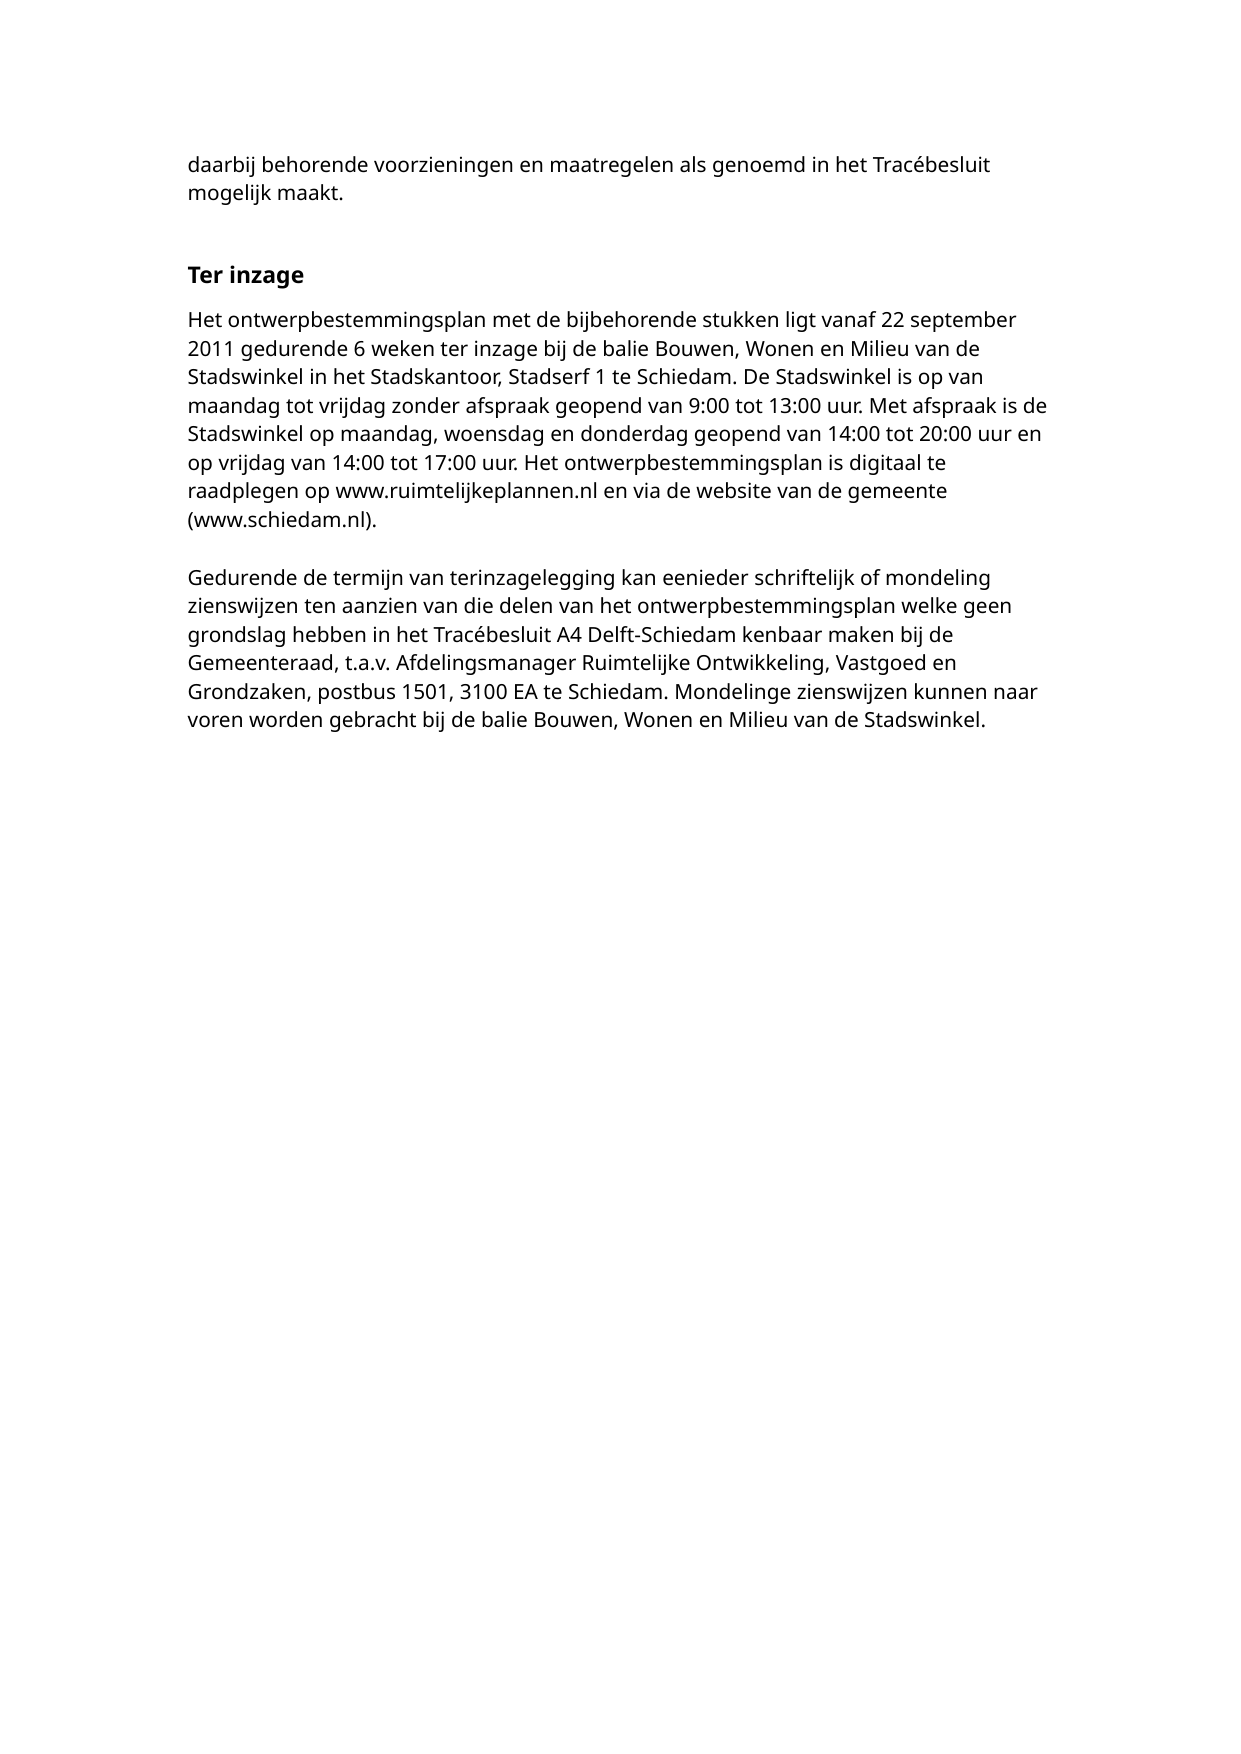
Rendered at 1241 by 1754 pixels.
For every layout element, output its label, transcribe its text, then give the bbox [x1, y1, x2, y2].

text Het ontwerpbestemmingsplan met de bijbehorende stukken ligt vanaf 22 september 2011 gedurende 6 weken ter inzage bij de balie Bouwen, Wonen en Milieu van de Stadswinkel in het Stadskantoor, Stadserf 1 te Schiedam. De Stadswinkel is op van maandag tot vrijdag zonder afspraak geopend van 9:00 tot 13:00 uur. Met afspraak is de Stadswinkel op maandag, woensdag en donderdag geopend van 14:00 tot 20:00 uur en op vrijdag van 14:00 tot 17:00 uur. Het ontwerpbestemmingsplan is digitaal te raadplegen op www.ruimtelijkeplannen.nl en via de website van de gemeente (www.schiedam.nl). [187, 306, 1053, 533]
text daarbij behorende voorzieningen en maatregelen als genoemd in het Tracébesluit mogelijk maakt. [187, 150, 1053, 207]
text Gedurende de termijn van terinzagelegging kan eenieder schriftelijk of mondeling zienswijzen ten aanzien van die delen van het ontwerpbestemmingsplan welke geen grondslag hebben in het Tracébesluit A4 Delft-Schiedam kenbaar maken bij de Gemeenteraad, t.a.v. Afdelingsmanager Ruimtelijke Ontwikkeling, Vastgoed en Grondzaken, postbus 1501, 3100 EA te Schiedam. Mondelinge zienswijzen kunnen naar voren worden gebracht bij de balie Bouwen, Wonen en Milieu van de Stadswinkel. [187, 563, 1053, 734]
subtitle Ter inzage [187, 259, 1053, 291]
